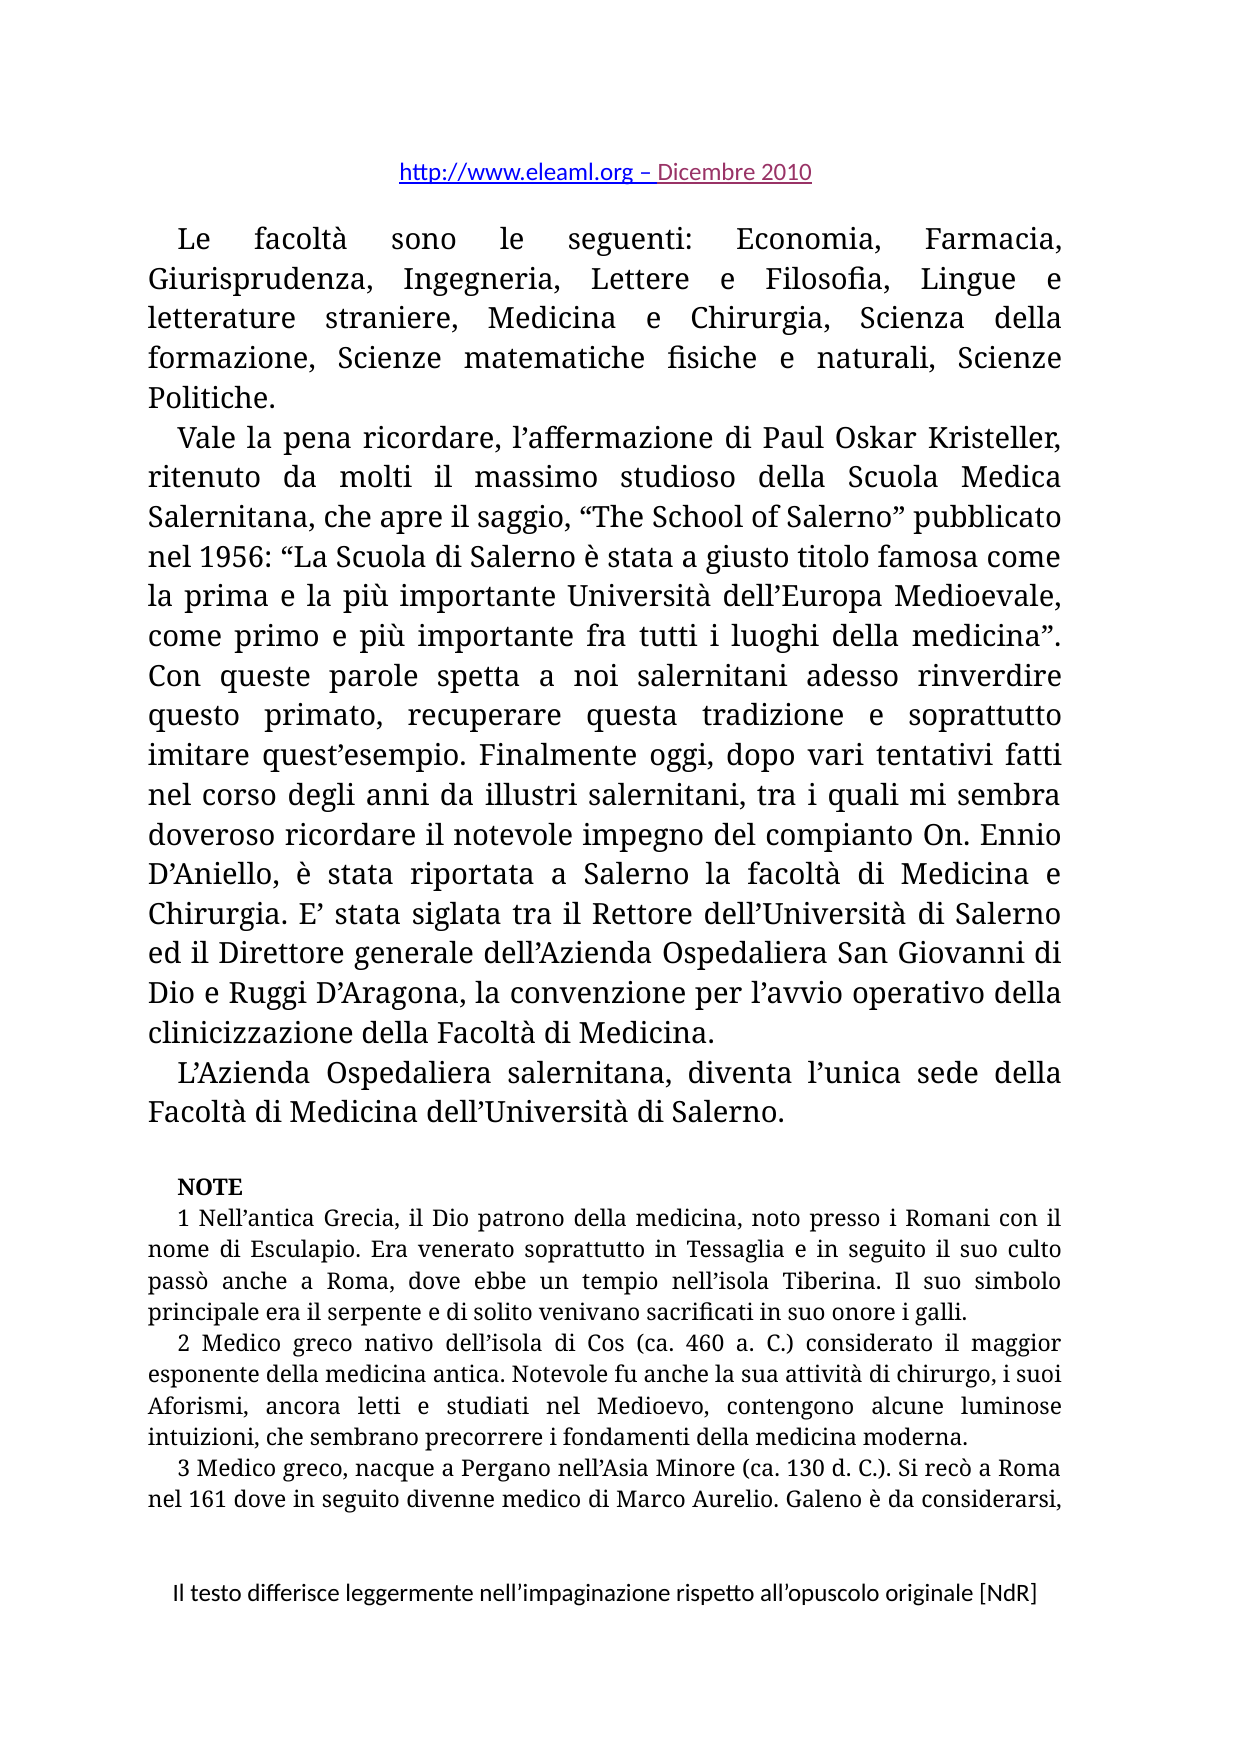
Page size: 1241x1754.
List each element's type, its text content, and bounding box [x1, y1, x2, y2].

text Vale la pena ricordare, l’affermazione di Paul Oskar Kristeller, ritenuto da molti il massimo studioso della Scuola Medica Salernitana, che apre il saggio, “The School of Salerno” pubblicato nel 1956: “La Scuola di Salerno è stata a giusto titolo famosa come la prima e la più importante Università dell’Europa Medioevale, come primo e più importante fra tutti i luoghi della medicina”. Con queste parole spetta a noi salernitani adesso rinverdire questo primato, recuperare questa tradizione e soprattutto imitare quest’esempio. Finalmente oggi, dopo vari tentativi fatti nel corso degli anni da illustri salernitani, tra i quali mi sembra doveroso ricordare il notevole impegno del compianto On. Ennio D’Aniello, è stata riportata a Salerno la facoltà di Medicina e Chirurgia. E’ stata siglata tra il Rettore dell’Università di Salerno ed il Direttore generale dell’Azienda Ospedaliera San Giovanni di Dio e Ruggi D’Aragona, la convenzione per l’avvio operativo della clinicizzazione della Facoltà di Medicina. [148, 417, 1063, 1052]
text NOTE [148, 1171, 1063, 1202]
text L’Azienda Ospedaliera salernitana, diventa l’unica sede della Facoltà di Medicina dell’Università di Salerno. [148, 1052, 1063, 1131]
text Le facoltà sono le seguenti: Economia, Farmacia, Giurisprudenza, Ingegneria, Lettere e Filosofia, Lingue e letterature straniere, Medicina e Chirurgia, Scienza della formazione, Scienze matematiche fisiche e naturali, Scienze Politiche. [148, 218, 1063, 417]
text 1 Nell’antica Grecia, il Dio patrono della medicina, noto presso i Romani con il nome di Esculapio. Era venerato soprattutto in Tessaglia e in seguito il suo culto passò anche a Roma, dove ebbe un tempio nell’isola Tiberina. Il suo simbolo principale era il serpente e di solito venivano sacrificati in suo onore i galli. [148, 1202, 1063, 1327]
text 2 Medico greco nativo dell’isola di Cos (ca. 460 a. C.) considerato il maggior esponente della medicina antica. Notevole fu anche la sua attività di chirurgo, i suoi Aforismi, ancora letti e studiati nel Medioevo, contengono alcune luminose intuizioni, che sembrano precorrere i fondamenti della medicina moderna. [148, 1327, 1063, 1452]
text 3 Medico greco, nacque a Pergano nell’Asia Minore (ca. 130 d. C.). Si recò a Roma nel 161 dove in seguito divenne medico di Marco Aurelio. Galeno è da considerarsi, [148, 1452, 1063, 1515]
